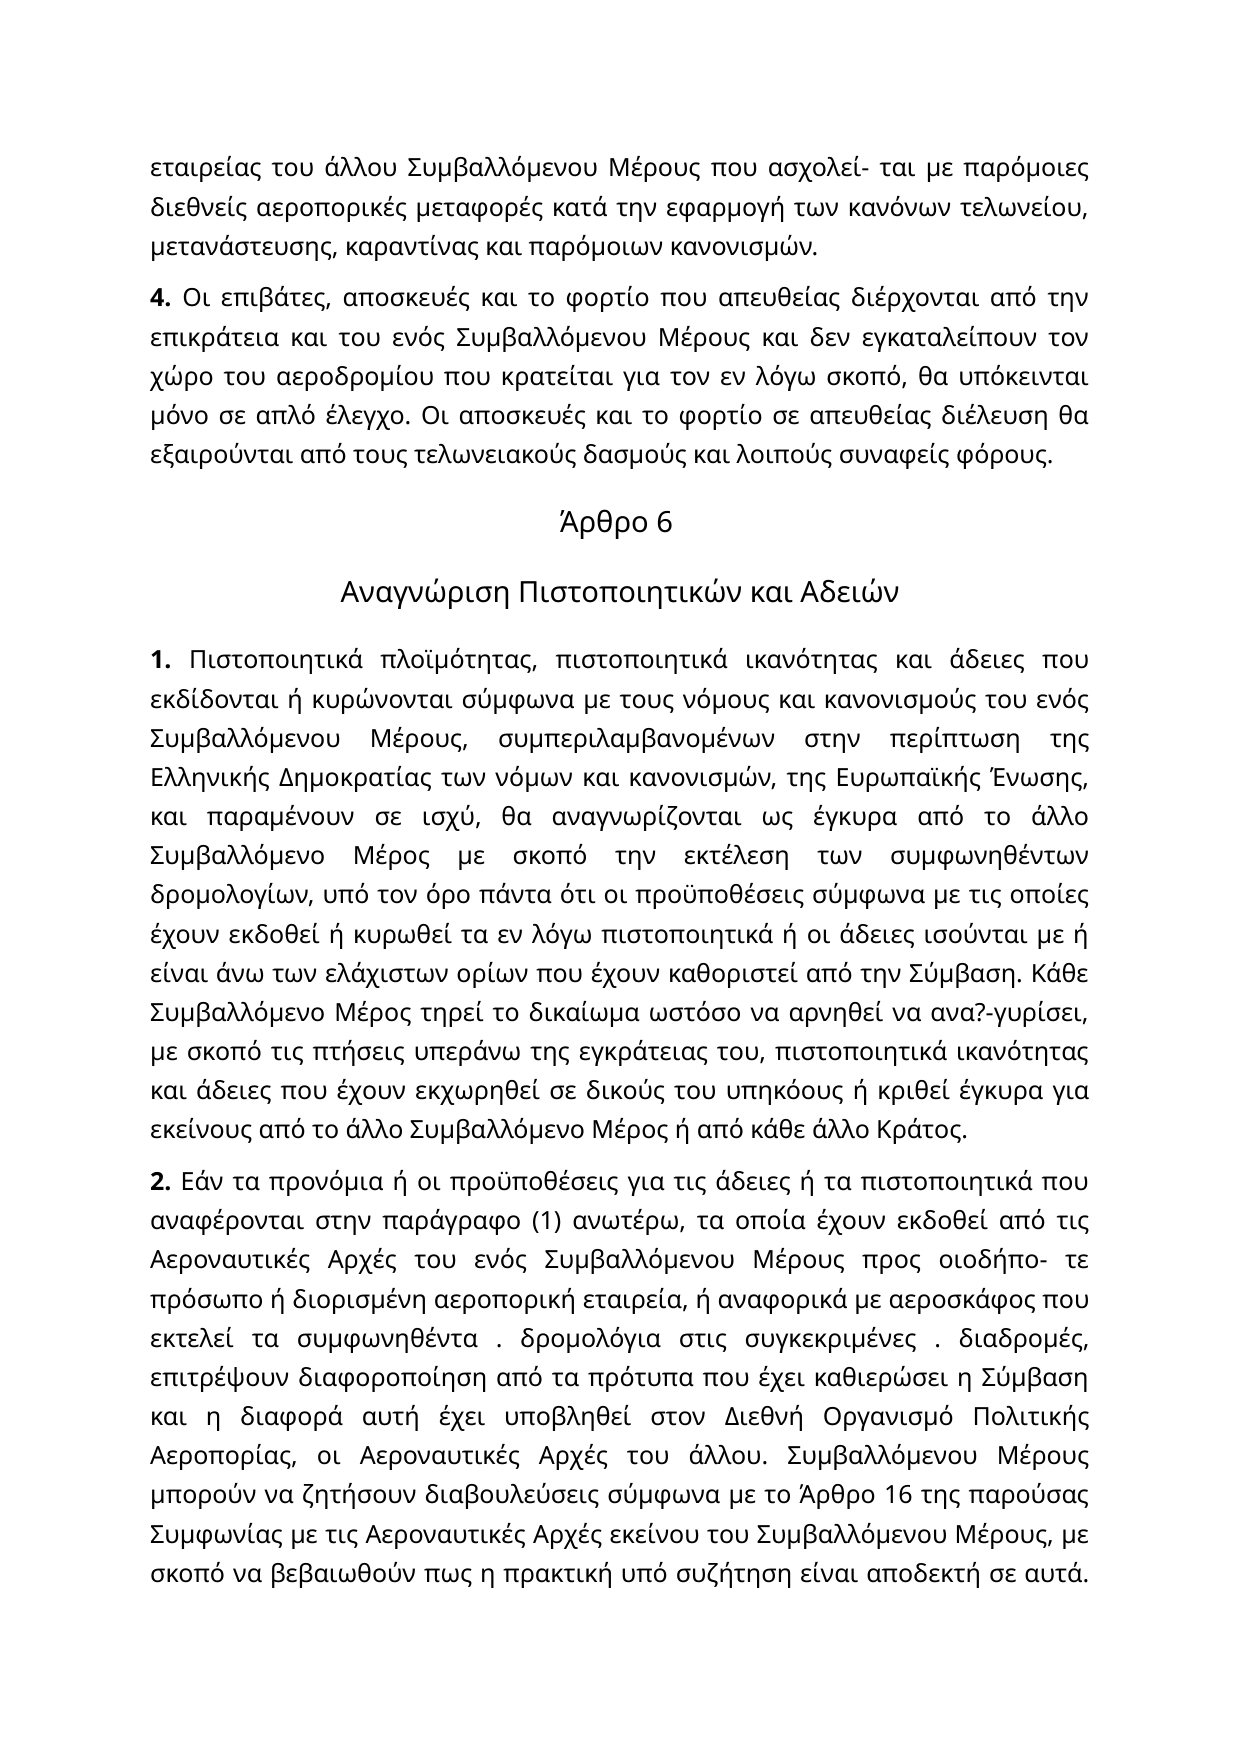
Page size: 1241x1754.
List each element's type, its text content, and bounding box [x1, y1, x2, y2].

text εταιρείας του άλλου Συμβαλλόμενου Μέρους που ασχολεί- ται με παρόμοιες διεθνείς αεροπορικές μεταφορές κατά την εφαρμογή των κανόνων τελωνείου, μετανάστευσης, καραντίνας και παρόμοιων κανονισμών. [150, 150, 1090, 262]
text 2. Εάν τα προνόμια ή οι προϋποθέσεις για τις άδειες ή τα πιστοποιητικά που αναφέρονται στην παράγραφο (1) ανωτέρω, τα οποία έχουν εκδοθεί από τις Αεροναυτικές Αρχές του ενός Συμβαλλόμενου Μέρους προς οιοδήπο- τε πρόσωπο ή διορισμένη αεροπορική εταιρεία, ή αναφορικά με αεροσκάφος που εκτελεί τα συμφωνηθέντα . δρομολόγια στις συγκεκριμένες . διαδρομές, επιτρέψουν διαφοροποίηση από τα πρότυπα που έχει καθιερώσει η Σύμβαση και η διαφορά αυτή έχει υποβληθεί στον Διεθνή Οργανισμό Πολιτικής Αεροπορίας, οι Αεροναυτικές Αρχές του άλλου. Συμβαλλόμενου Μέρους μπορούν να ζητήσουν διαβουλεύσεις σύμφωνα με το Άρθρο 16 της παρούσας Συμφωνίας με τις Αεροναυτικές Αρχές εκείνου του Συμβαλλόμενου Μέρους, με σκοπό να βεβαιωθούν πως η πρακτική υπό συζήτηση είναι αποδεκτή σε αυτά. [150, 1164, 1090, 1589]
subtitle Αναγνώριση Πιστοποιητικών και Αδειών [150, 571, 1090, 611]
text 4. Οι επιβάτες, αποσκευές και το φορτίο που απευθείας διέρχονται από την επικράτεια και του ενός Συμβαλλόμενου Μέρους και δεν εγκαταλείπουν τον χώρο του αεροδρομίου που κρατείται για τον εν λόγω σκοπό, θα υπόκεινται μόνο σε απλό έλεγχο. Οι αποσκευές και το φορτίο σε απευθείας διέλευση θα εξαιρούνται από τους τελωνειακούς δασμούς και λοιπούς συναφείς φόρους. [150, 280, 1090, 471]
subtitle Άρθρο 6 [150, 501, 1090, 541]
text 1. Πιστοποιητικά πλοϊμότητας, πιστοποιητικά ικανότητας και άδειες που εκδίδονται ή κυρώνονται σύμφωνα με τους νόμους και κανονισμούς του ενός Συμβαλλόμενου Μέρους, συμπεριλαμβανομένων στην περίπτωση της Ελληνικής Δημοκρατίας των νόμων και κανονισμών, της Ευρωπαϊκής Ένωσης, και παραμένουν σε ισχύ, θα αναγνωρίζονται ως έγκυρα από το άλλο Συμβαλλόμενο Μέρος με σκοπό την εκτέλεση των συμφωνηθέντων δρομολογίων, υπό τον όρο πάντα ότι οι προϋποθέσεις σύμφωνα με τις οποίες έχουν εκδοθεί ή κυρωθεί τα εν λόγω πιστοποιητικά ή οι άδειες ισούνται με ή είναι άνω των ελάχιστων ορίων που έχουν καθοριστεί από την Σύμβαση. Κάθε Συμβαλλόμενο Μέρος τηρεί το δικαίωμα ωστόσο να αρνηθεί να ανα?-γυρίσει, με σκοπό τις πτήσεις υπεράνω της εγκράτειας του, πιστοποιητικά ικανότητας και άδειες που έχουν εκχωρηθεί σε δικούς του υπηκόους ή κριθεί έγκυρα για εκείνους από το άλλο Συμβαλλόμενο Μέρος ή από κάθε άλλο Κράτος. [150, 642, 1090, 1146]
